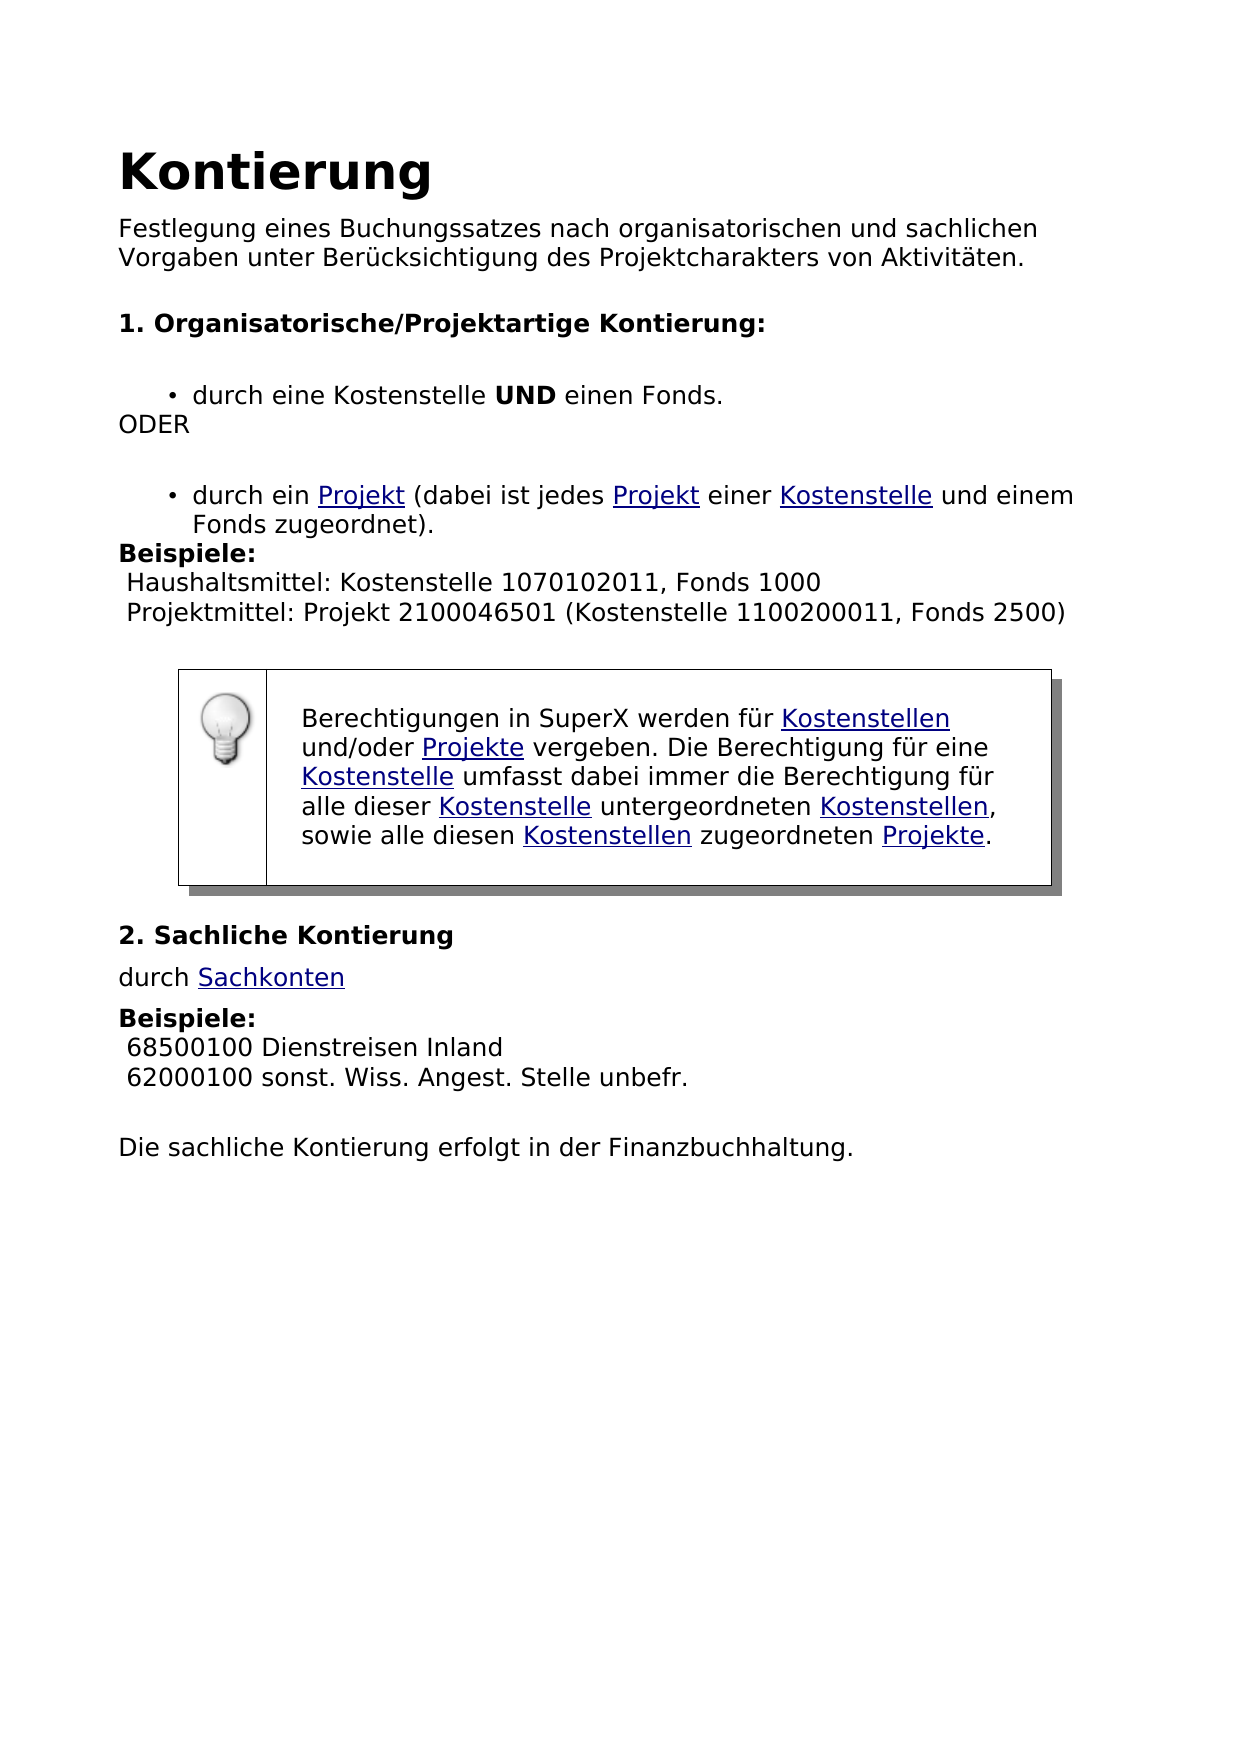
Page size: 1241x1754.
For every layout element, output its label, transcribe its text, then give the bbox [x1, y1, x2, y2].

text Die sachliche Kontierung erfolgt in der Finanzbuchhaltung. [118, 1134, 1122, 1163]
table_header [179, 670, 266, 885]
picture [190, 692, 266, 768]
text Festlegung eines Buchungssatzes nach organisatorischen und sachlichen Vorgaben unter Berücksichtigung des Projektcharakters von Aktivitäten. [118, 214, 1122, 272]
list durch ein Projekt (dabei ist jedes Projekt einer Kostenstelle und einem Fonds zugeordnet). [177, 481, 1122, 539]
list durch eine Kostenstelle UND einen Fonds. [177, 381, 1122, 410]
text Beispiele: 68500100 Dienstreisen Inland 62000100 sonst. Wiss. Angest. Stelle unbefr. [118, 1004, 1122, 1121]
subtitle 2. Sachliche Kontierung [118, 921, 1122, 950]
subtitle 1. Organisatorische/Projektartige Kontierung: [118, 310, 1122, 339]
text Beispiele: Haushaltsmittel: Kostenstelle 1070102011, Fonds 1000 Projektmittel: Projekt 2100046501 (Kostenstelle 1100200011, Fonds 2500) [118, 539, 1122, 656]
table_header Berechtigungen in SuperX werden für Kostenstellen und/oder Projekte vergeben. Die Berechtigung für eine Kostenstelle umfasst dabei immer die Berechtigung für alle dieser Kostenstelle untergeordneten Kostenstellen, sowie alle diesen Kostenstellen zugeordneten Projekte. [267, 670, 1051, 885]
subtitle Kontierung [118, 143, 1122, 201]
text durch Sachkonten [118, 963, 1122, 992]
text ODER [118, 410, 1122, 439]
